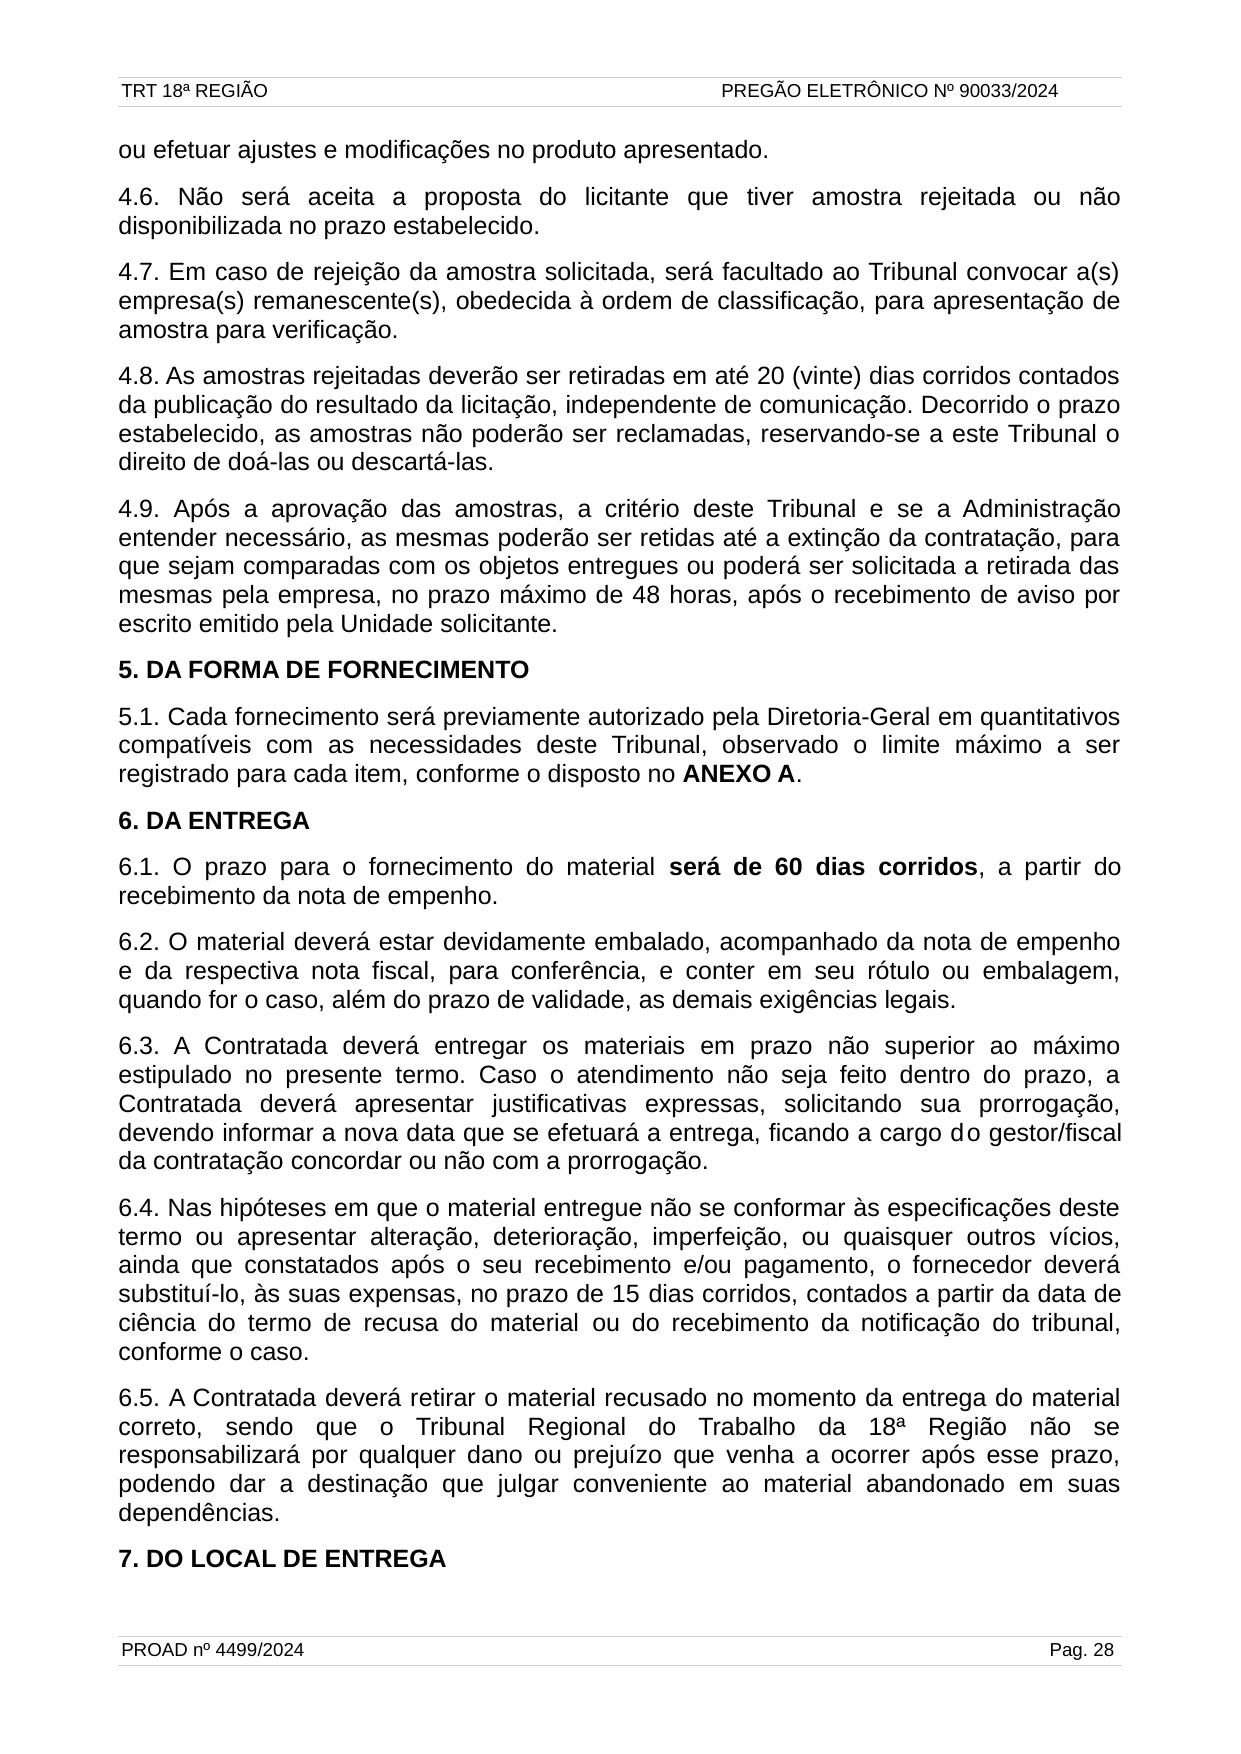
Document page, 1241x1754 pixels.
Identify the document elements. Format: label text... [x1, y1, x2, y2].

text 6.5. A Contratada deverá retirar o material recusado no momento da entrega do material correto, sendo que o Tribunal Regional do Trabalho da 18ª Região não se responsabilizará por qualquer dano ou prejuízo que venha a ocorrer após esse prazo, podendo dar a destinação que julgar conveniente ao material abandonado em suas dependências. [118, 1383, 1122, 1527]
text 6. DA ENTREGA [118, 806, 1122, 834]
text 4.7. Em caso de rejeição da amostra solicitada, será facultado ao Tribunal convocar a(s) empresa(s) remanescente(s), obedecida à ordem de classificação, para apresentação de amostra para verificação. [118, 257, 1122, 343]
text 4.9. Após a aprovação das amostras, a critério deste Tribunal e se a Administração entender necessário, as mesmas poderão ser retidas até a extinção da contratação, para que sejam comparadas com os objetos entregues ou poderá ser solicitada a retirada das mesmas pela empresa, no prazo máximo de 48 horas, após o recebimento de aviso por escrito emitido pela Unidade solicitante. [118, 494, 1122, 638]
text 7. DO LOCAL DE ENTREGA [118, 1544, 1122, 1573]
text 6.3. A Contratada deverá entregar os materiais em prazo não superior ao máximo estipulado no presente termo. Caso o atendimento não seja feito dentro do prazo, a Contratada deverá apresentar justificativas expressas, solicitando sua prorrogação, devendo informar a nova data que se efetuará a entrega, ficando a cargo do gestor/fiscal da contratação concordar ou não com a prorrogação. [118, 1031, 1122, 1175]
text 5.1. Cada fornecimento será previamente autorizado pela Diretoria-Geral em quantitativos compatíveis com as necessidades deste Tribunal, observado o limite máximo a ser registrado para cada item, conforme o disposto no ANEXO A. [118, 702, 1122, 788]
text 6.2. O material deverá estar devidamente embalado, acompanhado da nota de empenho e da respectiva nota fiscal, para conferência, e conter em seu rótulo ou embalagem, quando for o caso, além do prazo de validade, as demais exigências legais. [118, 927, 1122, 1014]
text ou efetuar ajustes e modificações no produto apresentado. [118, 136, 1122, 164]
text 4.8. As amostras rejeitadas deverão ser retiradas em até 20 (vinte) dias corridos contados da publicação do resultado da licitação, independente de comunicação. Decorrido o prazo estabelecido, as amostras não poderão ser reclamadas, reservando-se a este Tribunal o direito de doá-las ou descartá-las. [118, 361, 1122, 476]
text 6.1. O prazo para o fornecimento do material será de 60 dias corridos, a partir do recebimento da nota de empenho. [118, 852, 1122, 910]
text 5. DA FORMA DE FORNECIMENTO [118, 655, 1122, 684]
text 4.6. Não será aceita a proposta do licitante que tiver amostra rejeitada ou não disponibilizada no prazo estabelecido. [118, 182, 1122, 239]
text 6.4. Nas hipóteses em que o material entregue não se conformar às especificações deste termo ou apresentar alteração, deterioração, imperfeição, ou quaisquer outros vícios, ainda que constatados após o seu recebimento e/ou pagamento, o fornecedor deverá substituí-lo, às suas expensas, no prazo de 15 dias corridos, contados a partir da data de ciência do termo de recusa do material ou do recebimento da notificação do tribunal, conforme o caso. [118, 1193, 1122, 1365]
